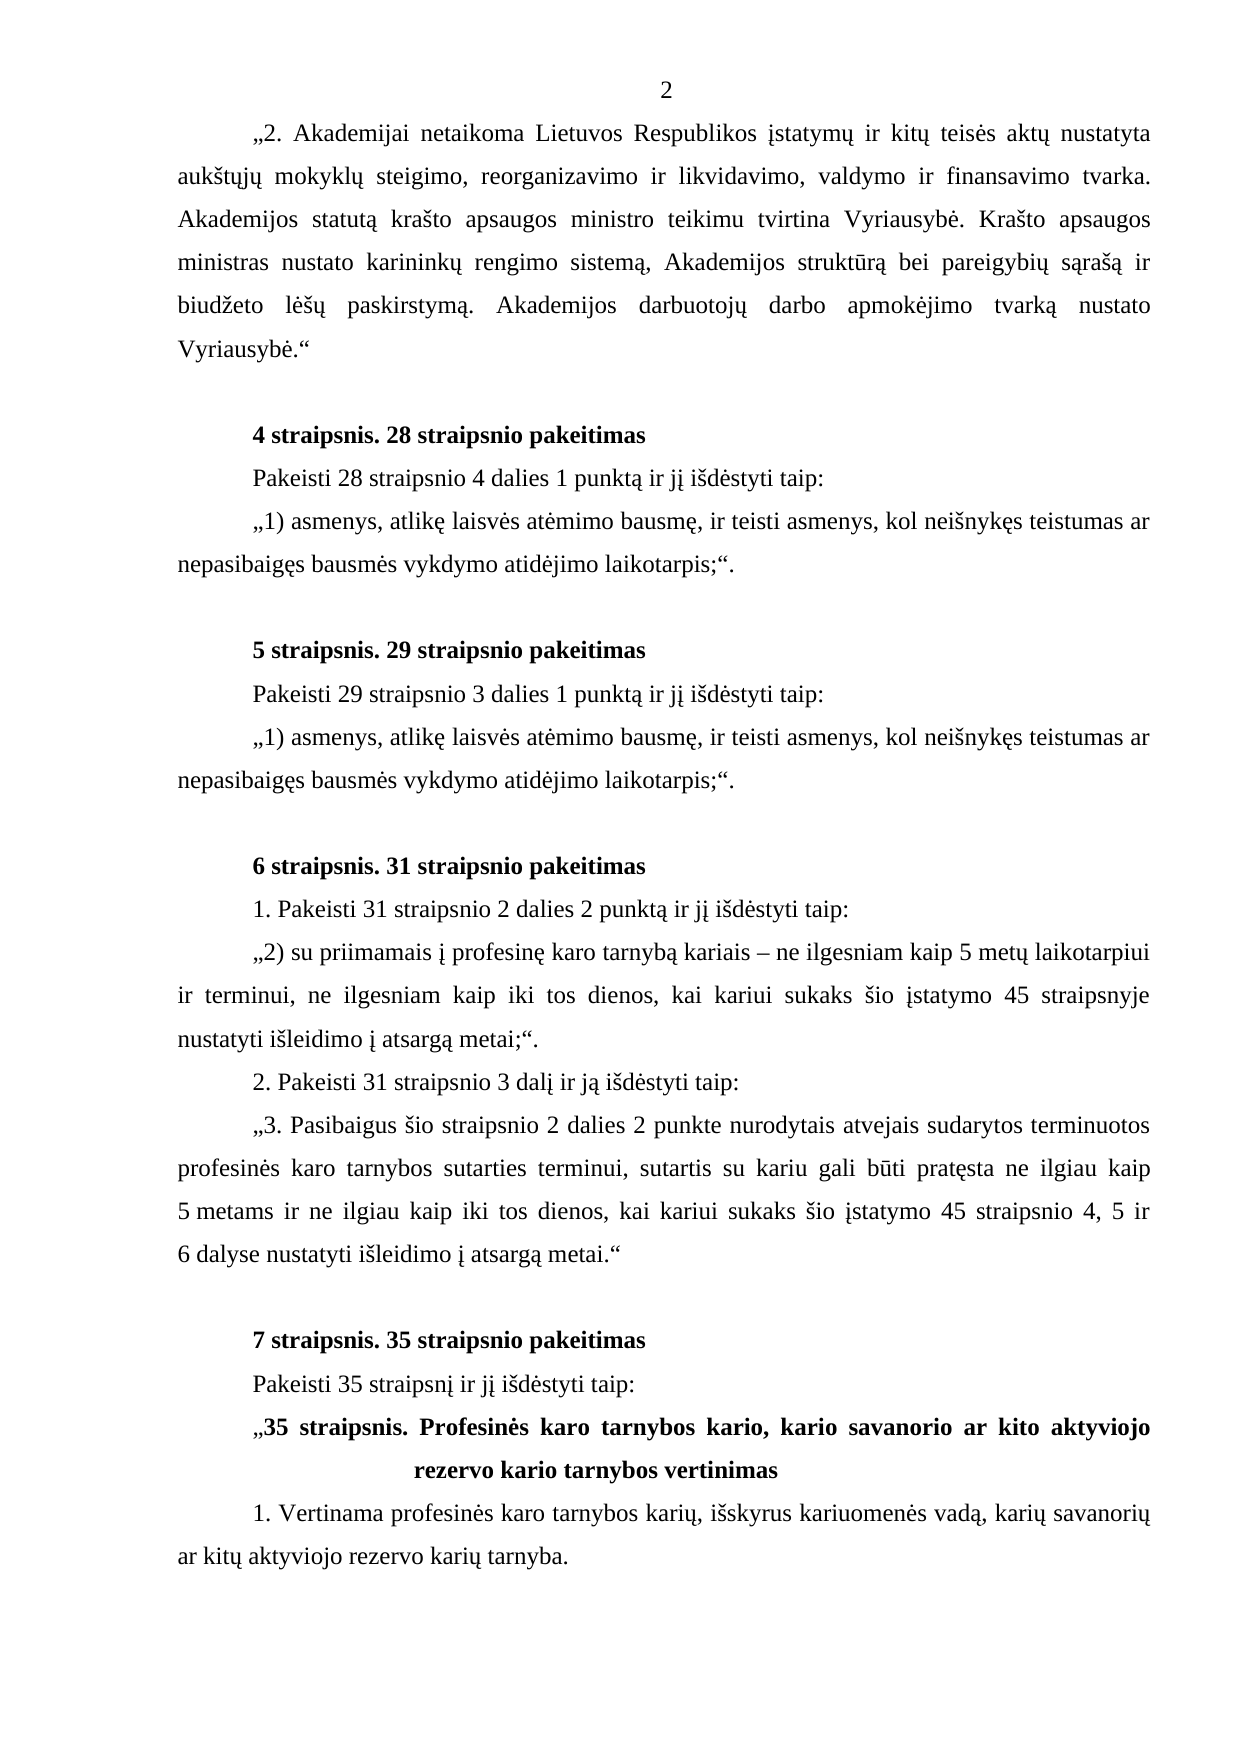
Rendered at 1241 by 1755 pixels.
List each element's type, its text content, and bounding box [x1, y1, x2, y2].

text „2) su priimamais į profesinę karo tarnybą kariais – ne ilgesniam kaip 5 metų laikotarpiui ir terminui, ne ilgesniam kaip iki tos dienos, kai kariui sukaks šio įstatymo 45 straipsnyje nustatyti išleidimo į atsargą metai;“. [177, 937, 1152, 1052]
text „2. Akademijai netaikoma Lietuvos Respublikos įstatymų ir kitų teisės aktų nustatyta aukštųjų mokyklų steigimo, reorganizavimo ir likvidavimo, valdymo ir finansavimo tvarka. Akademijos statutą krašto apsaugos ministro teikimu tvirtina Vyriausybė. Krašto apsaugos ministras nustato karininkų rengimo sistemą, Akademijos struktūrą bei pareigybių sąrašą ir biudžeto lėšų paskirstymą. Akademijos darbuotojų darbo apmokėjimo tvarką nustato Vyriausybė.“ [177, 118, 1152, 362]
text 6 straipsnis. 31 straipsnio pakeitimas [177, 851, 1152, 880]
text 1. Vertinama profesinės karo tarnybos karių, išskyrus kariuomenės vadą, karių savanorių ar kitų aktyviojo rezervo karių tarnyba. [177, 1498, 1152, 1570]
text „35 straipsnis. Profesinės karo tarnybos kario, kario savanorio ar kito aktyviojo rezervo kario tarnybos vertinimas [252, 1412, 1152, 1484]
text 7 straipsnis. 35 straipsnio pakeitimas [177, 1326, 1152, 1354]
text Pakeisti 29 straipsnio 3 dalies 1 punktą ir jį išdėstyti taip: [177, 679, 1152, 707]
text Pakeisti 28 straipsnio 4 dalies 1 punktą ir jį išdėstyti taip: [177, 463, 1152, 492]
text 5 straipsnis. 29 straipsnio pakeitimas [177, 636, 1152, 664]
text 2. Pakeisti 31 straipsnio 3 dalį ir ją išdėstyti taip: [177, 1067, 1152, 1096]
text „1) asmenys, atlikę laisvės atėmimo bausmę, ir teisti asmenys, kol neišnykęs teistumas ar nepasibaigęs bausmės vykdymo atidėjimo laikotarpis;“. [177, 722, 1152, 794]
text 1. Pakeisti 31 straipsnio 2 dalies 2 punktą ir jį išdėstyti taip: [177, 894, 1152, 923]
text „3. Pasibaigus šio straipsnio 2 dalies 2 punkte nurodytais atvejais sudarytos terminuotos profesinės karo tarnybos sutarties terminui, sutartis su kariu gali būti pratęsta ne ilgiau kaip 5 metams ir ne ilgiau kaip iki tos dienos, kai kariui sukaks šio įstatymo 45 straipsnio 4, 5 ir 6 dalyse nustatyti išleidimo į atsargą metai.“ [177, 1110, 1152, 1268]
text 4 straipsnis. 28 straipsnio pakeitimas [177, 420, 1152, 449]
text „1) asmenys, atlikę laisvės atėmimo bausmę, ir teisti asmenys, kol neišnykęs teistumas ar nepasibaigęs bausmės vykdymo atidėjimo laikotarpis;“. [177, 506, 1152, 578]
text Pakeisti 35 straipsnį ir jį išdėstyti taip: [177, 1369, 1152, 1397]
